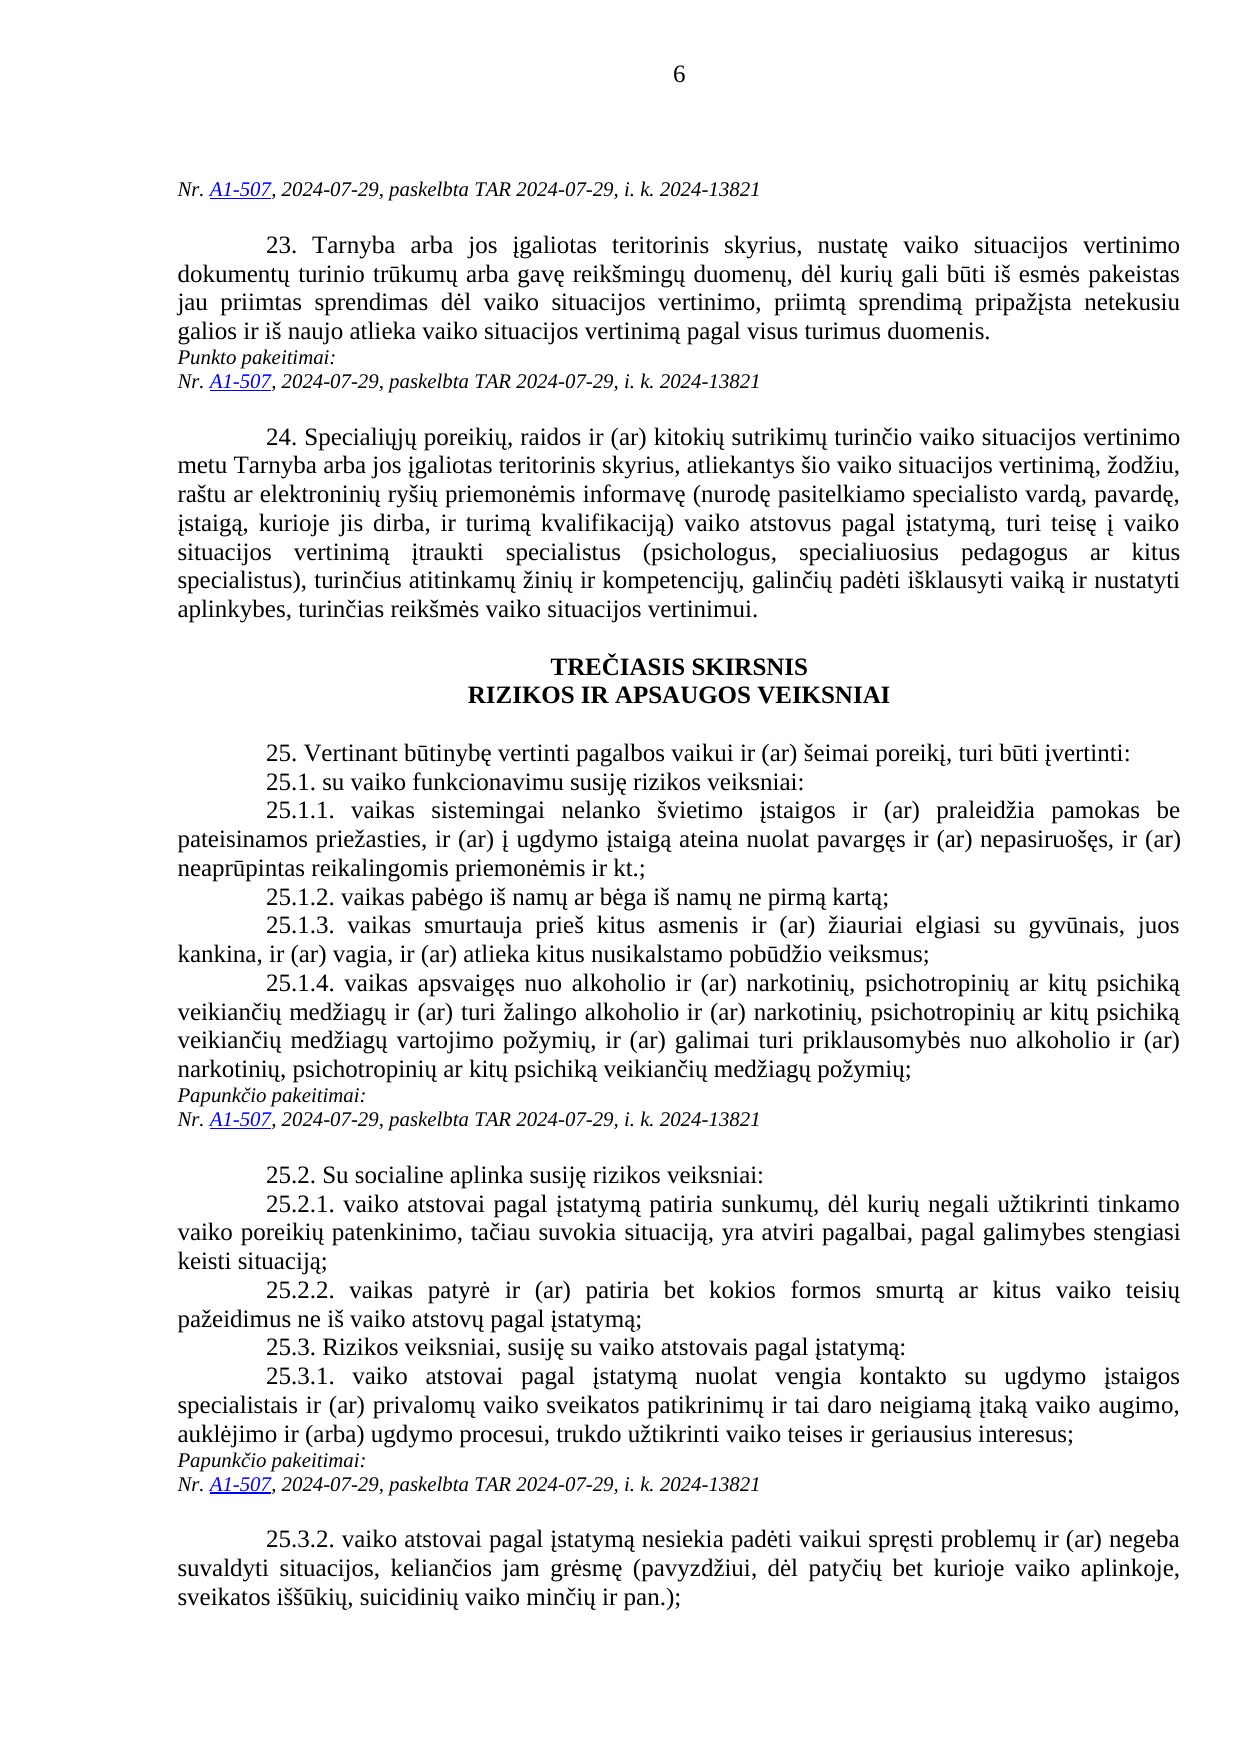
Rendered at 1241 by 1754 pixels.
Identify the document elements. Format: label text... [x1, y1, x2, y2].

text 25.1. su vaiko funkcionavimu susiję rizikos veiksniai: [177, 767, 1181, 796]
text 23. Tarnyba arba jos įgaliotas teritorinis skyrius, nustatę vaiko situacijos vertinimo dokumentų turinio trūkumų arba gavę reikšmingų duomenų, dėl kurių gali būti iš esmės pakeistas jau priimtas sprendimas dėl vaiko situacijos vertinimo, priimtą sprendimą pripažįsta netekusiu galios ir iš naujo atlieka vaiko situacijos vertinimą pagal visus turimus duomenis. [177, 230, 1181, 345]
text 25.3.1. vaiko atstovai pagal įstatymą nuolat vengia kontakto su ugdymo įstaigos specialistais ir (ar) privalomų vaiko sveikatos patikrinimų ir tai daro neigiamą įtaką vaiko augimo, auklėjimo ir (arba) ugdymo procesui, trukdo užtikrinti vaiko teises ir geriausius interesus; [177, 1361, 1181, 1447]
text 25.1.3. vaikas smurtauja prieš kitus asmenis ir (ar) žiauriai elgiasi su gyvūnais, juos kankina, ir (ar) vagia, ir (ar) atlieka kitus nusikalstamo pobūdžio veiksmus; [177, 911, 1181, 968]
text 25.2.2. vaikas patyrė ir (ar) patiria bet kokios formos smurtą ar kitus vaiko teisių pažeidimus ne iš vaiko atstovų pagal įstatymą; [177, 1275, 1181, 1332]
text 25.1.2. vaikas pabėgo iš namų ar bėga iš namų ne pirmą kartą; [177, 882, 1181, 911]
text 25.3. Rizikos veiksniai, susiję su vaiko atstovais pagal įstatymą: [177, 1332, 1181, 1361]
text 25.2.1. vaiko atstovai pagal įstatymą patiria sunkumų, dėl kurių negali užtikrinti tinkamo vaiko poreikių patenkinimo, tačiau suvokia situaciją, yra atviri pagalbai, pagal galimybes stengiasi keisti situaciją; [177, 1189, 1181, 1275]
text Papunkčio pakeitimai: [177, 1083, 1181, 1107]
text 25.3.2. vaiko atstovai pagal įstatymą nesiekia padėti vaikui spręsti problemų ir (ar) negeba suvaldyti situacijos, keliančios jam grėsmę (pavyzdžiui, dėl patyčių bet kurioje vaiko aplinkoje, sveikatos iššūkių, suicidinių vaiko minčių ir pan.); [177, 1524, 1181, 1611]
text 25.1.1. vaikas sistemingai nelanko švietimo įstaigos ir (ar) praleidžia pamokas be pateisinamos priežasties, ir (ar) į ugdymo įstaigą ateina nuolat pavargęs ir (ar) nepasiruošęs, ir (ar) neaprūpintas reikalingomis priemonėmis ir kt.; [177, 796, 1181, 882]
text Nr. A1-507, 2024-07-29, paskelbta TAR 2024-07-29, i. k. 2024-13821 [177, 1472, 1181, 1496]
text 25.1.4. vaikas apsvaigęs nuo alkoholio ir (ar) narkotinių, psichotropinių ar kitų psichiką veikiančių medžiagų ir (ar) turi žalingo alkoholio ir (ar) narkotinių, psichotropinių ar kitų psichiką veikiančių medžiagų vartojimo požymių, ir (ar) galimai turi priklausomybės nuo alkoholio ir (ar) narkotinių, psichotropinių ar kitų psichiką veikiančių medžiagų požymių; [177, 968, 1181, 1083]
text Nr. A1-507, 2024-07-29, paskelbta TAR 2024-07-29, i. k. 2024-13821 [177, 177, 1181, 201]
text 25. Vertinant būtinybę vertinti pagalbos vaikui ir (ar) šeimai poreikį, turi būti įvertinti: [177, 738, 1181, 767]
text Nr. A1-507, 2024-07-29, paskelbta TAR 2024-07-29, i. k. 2024-13821 [177, 369, 1181, 393]
text RIZIKOS IR APSAUGOS VEIKSNIAI [177, 681, 1181, 709]
text 24. Specialiųjų poreikių, raidos ir (ar) kitokių sutrikimų turinčio vaiko situacijos vertinimo metu Tarnyba arba jos įgaliotas teritorinis skyrius, atliekantys šio vaiko situacijos vertinimą, žodžiu, raštu ar elektroninių ryšių priemonėmis informavę (nurodę pasitelkiamo specialisto vardą, pavardę, įstaigą, kurioje jis dirba, ir turimą kvalifikaciją) vaiko atstovus pagal įstatymą, turi teisę į vaiko situacijos vertinimą įtraukti specialistus (psichologus, specialiuosius pedagogus ar kitus specialistus), turinčius atitinkamų žinių ir kompetencijų, galinčių padėti išklausyti vaiką ir nustatyti aplinkybes, turinčias reikšmės vaiko situacijos vertinimui. [177, 422, 1181, 623]
text Papunkčio pakeitimai: [177, 1447, 1181, 1472]
text 25.2. Su socialine aplinka susiję rizikos veiksniai: [177, 1160, 1181, 1189]
text Nr. A1-507, 2024-07-29, paskelbta TAR 2024-07-29, i. k. 2024-13821 [177, 1107, 1181, 1131]
text TREČIASIS SKIRSNIS [177, 652, 1181, 681]
text Punkto pakeitimai: [177, 345, 1181, 369]
